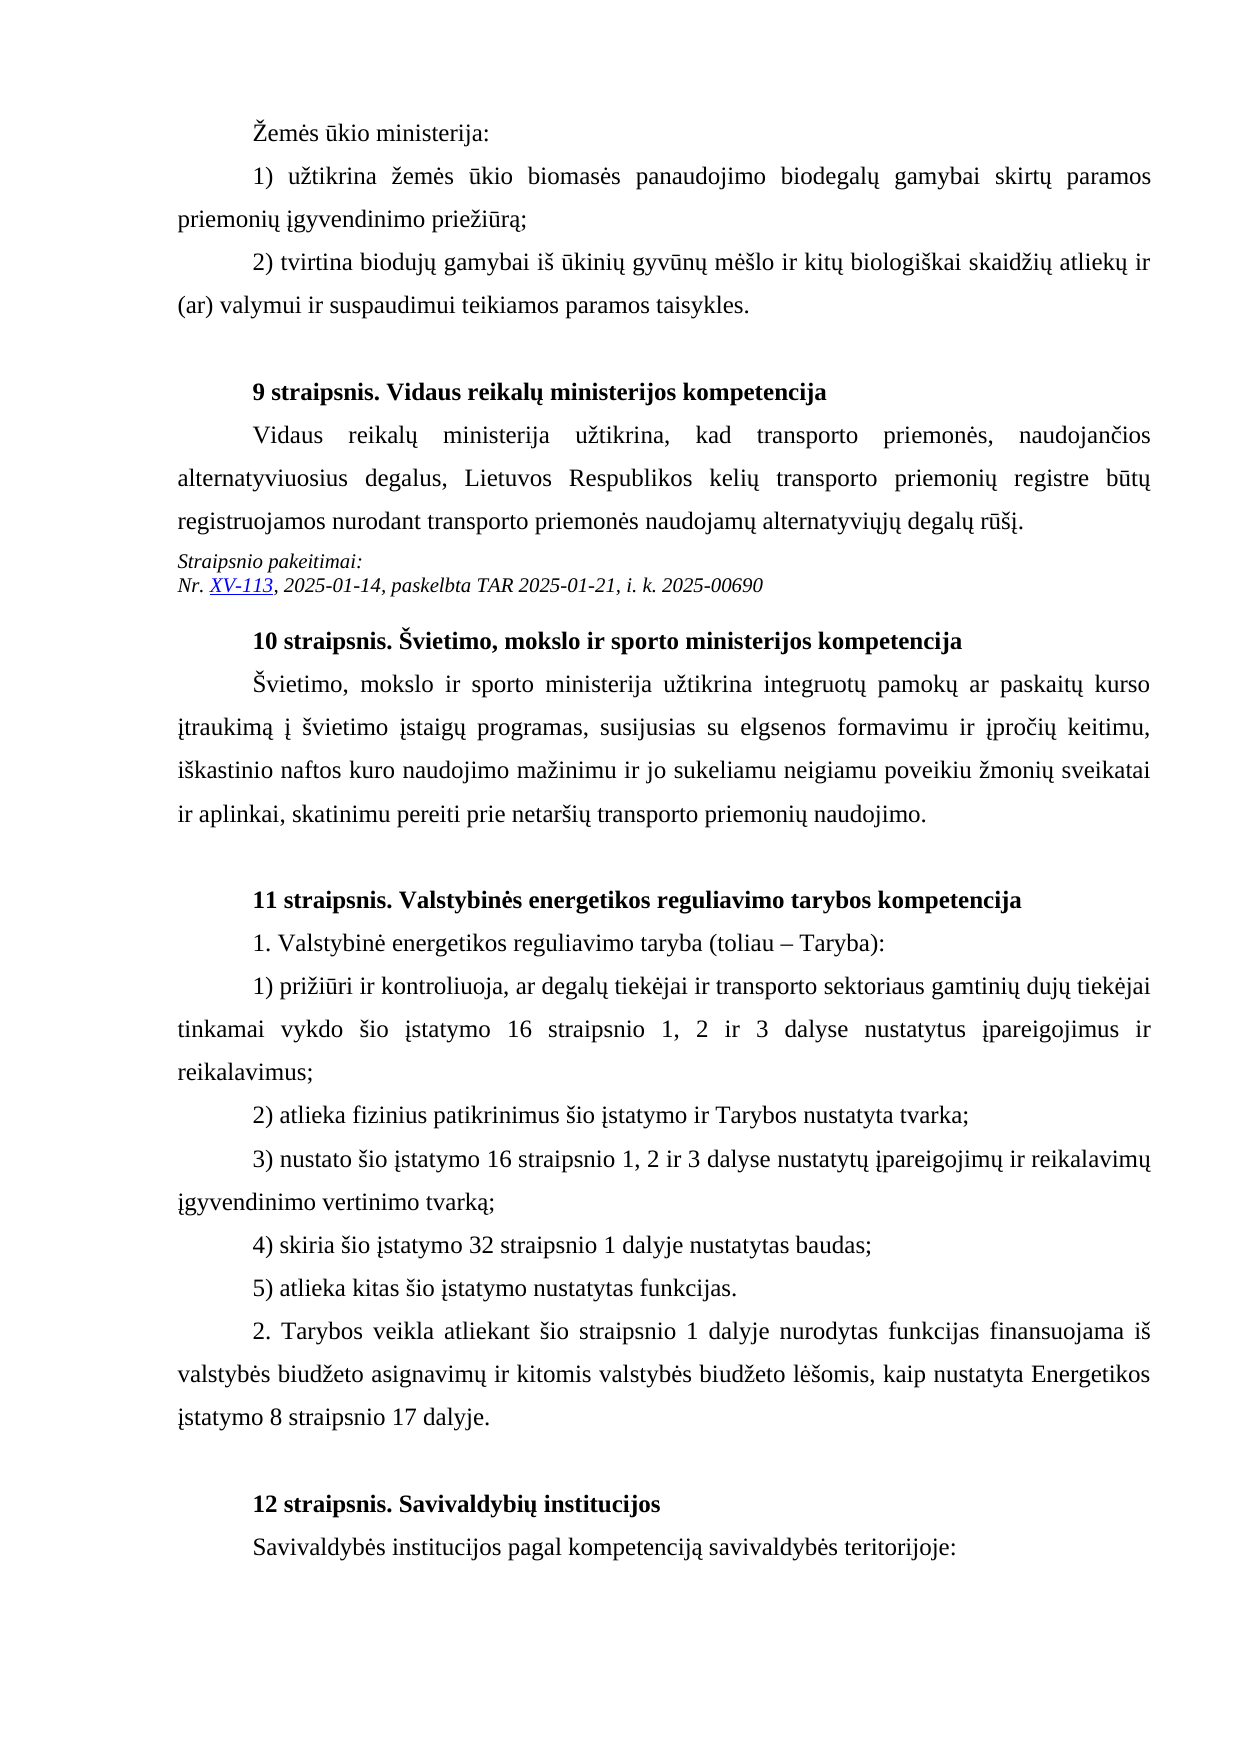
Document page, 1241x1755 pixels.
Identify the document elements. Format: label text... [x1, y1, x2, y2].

text Savivaldybės institucijos pagal kompetenciją savivaldybės teritorijoje: [177, 1532, 1152, 1561]
text 1. Valstybinė energetikos reguliavimo taryba (toliau – Taryba): [177, 928, 1152, 957]
text 4) skiria šio įstatymo 32 straipsnio 1 dalyje nustatytas baudas; [177, 1230, 1152, 1259]
text 5) atlieka kitas šio įstatymo nustatytas funkcijas. [177, 1273, 1152, 1302]
text Nr. XV-113, 2025-01-14, paskelbta TAR 2025-01-21, i. k. 2025-00690 [177, 573, 1152, 597]
text 3) nustato šio įstatymo 16 straipsnio 1, 2 ir 3 dalyse nustatytų įpareigojimų ir reikalavimų įgyvendinimo vertinimo tvarką; [177, 1144, 1152, 1216]
text 2) atlieka fizinius patikrinimus šio įstatymo ir Tarybos nustatyta tvarka; [177, 1101, 1152, 1129]
text 12 straipsnis. Savivaldybių institucijos [177, 1489, 1152, 1517]
text 9 straipsnis. Vidaus reikalų ministerijos kompetencija [177, 377, 1152, 406]
text 2) tvirtina biodujų gamybai iš ūkinių gyvūnų mėšlo ir kitų biologiškai skaidžių atliekų ir (ar) valymui ir suspaudimui teikiamos paramos taisykles. [177, 247, 1152, 319]
text 1) užtikrina žemės ūkio biomasės panaudojimo biodegalų gamybai skirtų paramos priemonių įgyvendinimo priežiūrą; [177, 161, 1152, 233]
text Straipsnio pakeitimai: [177, 549, 1152, 573]
text Švietimo, mokslo ir sporto ministerija užtikrina integruotų pamokų ar paskaitų kurso įtraukimą į švietimo įstaigų programas, susijusias su elgsenos formavimu ir įpročių keitimu, iškastinio naftos kuro naudojimo mažinimu ir jo sukeliamu neigiamu poveikiu žmonių sveikatai ir aplinkai, skatinimu pereiti prie netaršių transporto priemonių naudojimo. [177, 669, 1152, 827]
text 11 straipsnis. Valstybinės energetikos reguliavimo tarybos kompetencija [177, 885, 1152, 914]
text 2. Tarybos veikla atliekant šio straipsnio 1 dalyje nurodytas funkcijas finansuojama iš valstybės biudžeto asignavimų ir kitomis valstybės biudžeto lėšomis, kaip nustatyta Energetikos įstatymo 8 straipsnio 17 dalyje. [177, 1316, 1152, 1431]
text Vidaus reikalų ministerija užtikrina, kad transporto priemonės, naudojančios alternatyviuosius degalus, Lietuvos Respublikos kelių transporto priemonių registre būtų registruojamos nurodant transporto priemonės naudojamų alternatyviųjų degalų rūšį. [177, 420, 1152, 535]
text 10 straipsnis. Švietimo, mokslo ir sporto ministerijos kompetencija [177, 626, 1152, 655]
text Žemės ūkio ministerija: [177, 118, 1152, 147]
text 1) prižiūri ir kontroliuoja, ar degalų tiekėjai ir transporto sektoriaus gamtinių dujų tiekėjai tinkamai vykdo šio įstatymo 16 straipsnio 1, 2 ir 3 dalyse nustatytus įpareigojimus ir reikalavimus; [177, 971, 1152, 1086]
